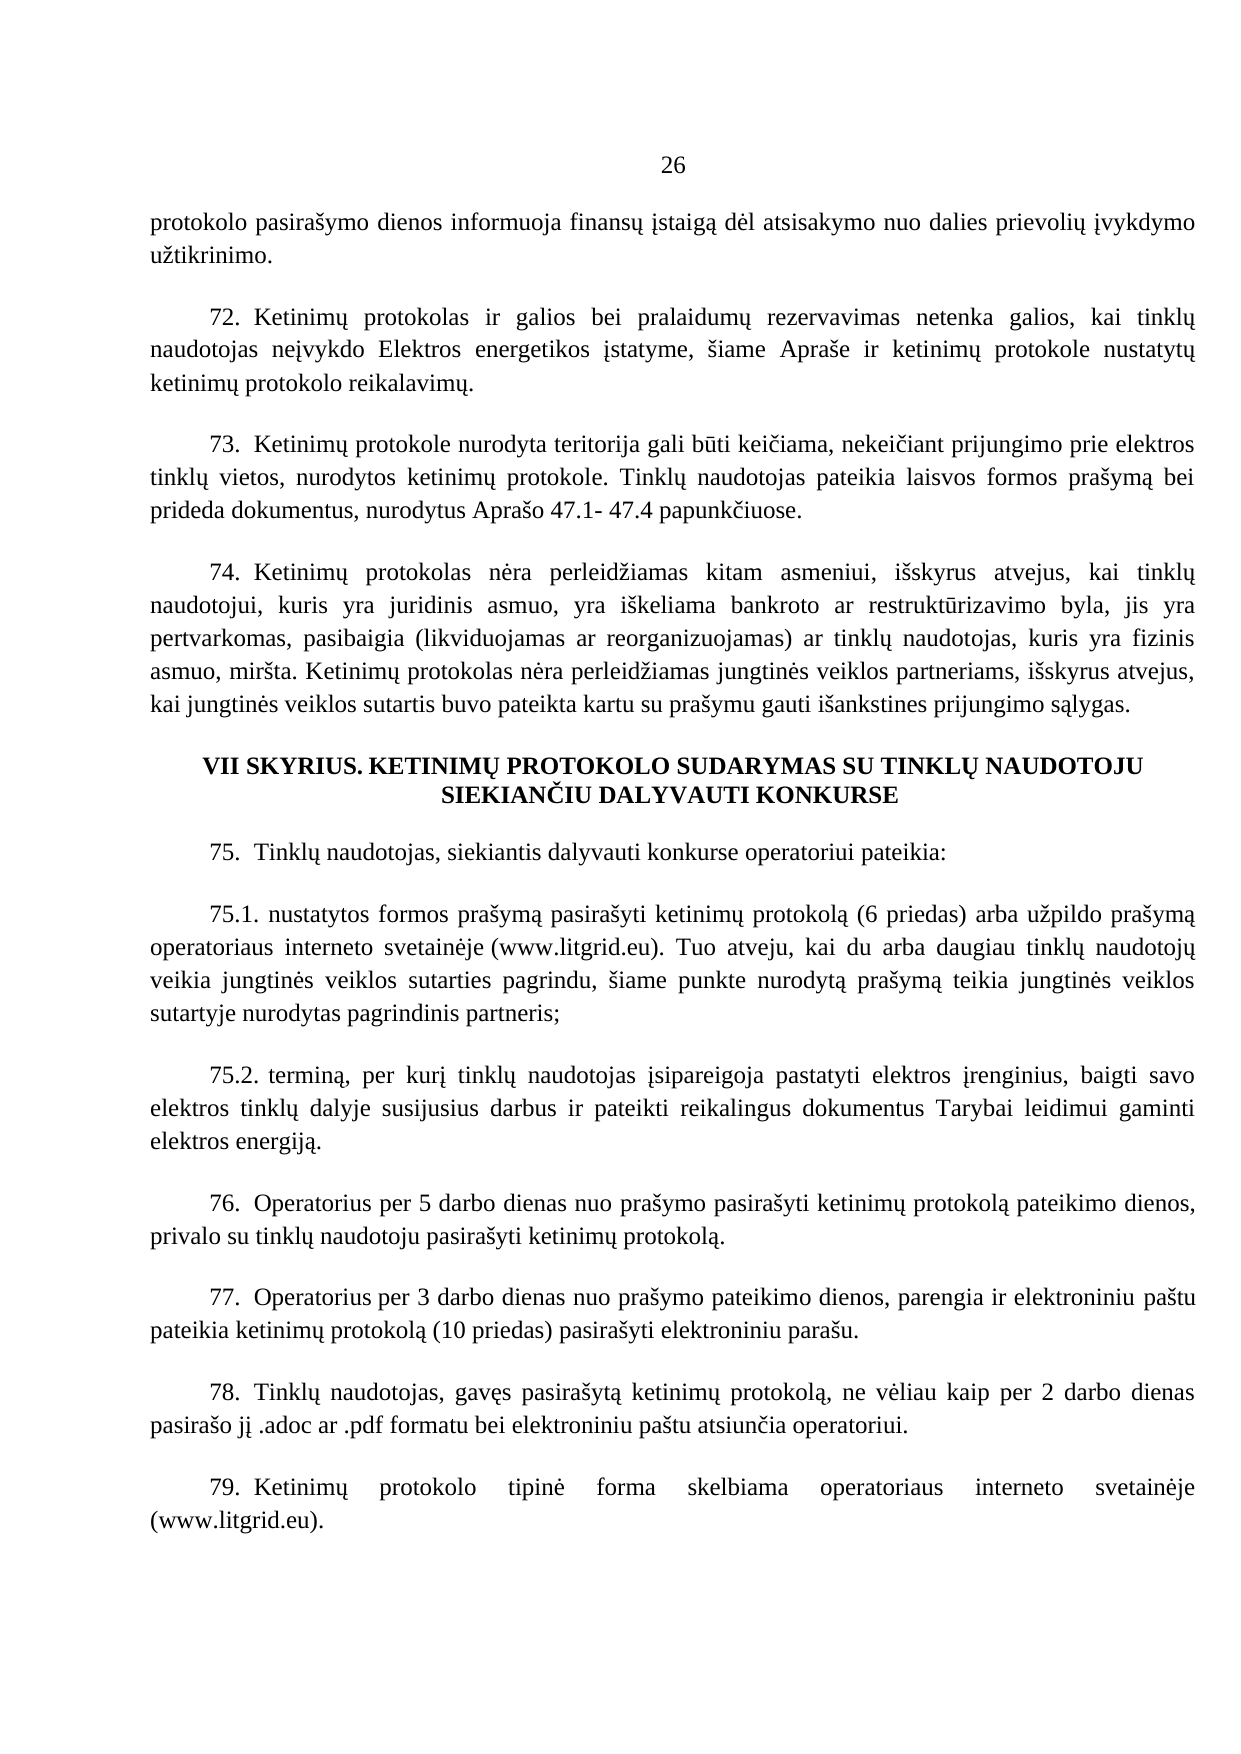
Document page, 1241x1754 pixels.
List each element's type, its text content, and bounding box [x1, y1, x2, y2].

text VII SKYRIUS. KETINIMŲ PROTOKOLO SUDARYMAS SU TINKLŲ NAUDOTOJU SIEKIANČIU DALYVAUTI KONKURSE [150, 751, 1196, 808]
text 75.2. terminą, per kurį tinklų naudotojas įsipareigoja pastatyti elektros įrenginius, baigti savo elektros tinklų dalyje susijusius darbus ir pateikti reikalingus dokumentus Tarybai leidimui gaminti elektros energiją. [150, 1060, 1196, 1155]
text 74. Ketinimų protokolas nėra perleidžiamas kitam asmeniui, išskyrus atvejus, kai tinklų naudotojui, kuris yra juridinis asmuo, yra iškeliama bankroto ar restruktūrizavimo byla, jis yra pertvarkomas, pasibaigia (likviduojamas ar reorganizuojamas) ar tinklų naudotojas, kuris yra fizinis asmuo, miršta. Ketinimų protokolas nėra perleidžiamas jungtinės veiklos partneriams, išskyrus atvejus, kai jungtinės veiklos sutartis buvo pateikta kartu su prašymu gauti išankstines prijungimo sąlygas. [150, 557, 1196, 718]
text 76. Operatorius per 5 darbo dienas nuo prašymo pasirašyti ketinimų protokolą pateikimo dienos, privalo su tinklų naudotoju pasirašyti ketinimų protokolą. [150, 1188, 1196, 1249]
text 75. Tinklų naudotojas, siekiantis dalyvauti konkurse operatoriui pateikia: [150, 837, 1196, 866]
text 75.1. nustatytos formos prašymą pasirašyti ketinimų protokolą (6 priedas) arba užpildo prašymą operatoriaus interneto svetainėje (www.litgrid.eu). Tuo atveju, kai du arba daugiau tinklų naudotojų veikia jungtinės veiklos sutarties pagrindu, šiame punkte nurodytą prašymą teikia jungtinės veiklos sutartyje nurodytas pagrindinis partneris; [150, 899, 1196, 1027]
text 72. Ketinimų protokolas ir galios bei pralaidumų rezervavimas netenka galios, kai tinklų naudotojas neįvykdo Elektros energetikos įstatyme, šiame Apraše ir ketinimų protokole nustatytų ketinimų protokolo reikalavimų. [150, 302, 1196, 396]
text protokolo pasirašymo dienos informuoja finansų įstaigą dėl atsisakymo nuo dalies prievolių įvykdymo užtikrinimo. [150, 207, 1196, 268]
text 77. Operatorius per 3 darbo dienas nuo prašymo pateikimo dienos, parengia ir elektroniniu paštu pateikia ketinimų protokolą (10 priedas) pasirašyti elektroniniu parašu. [150, 1282, 1196, 1344]
text 78. Tinklų naudotojas, gavęs pasirašytą ketinimų protokolą, ne vėliau kaip per 2 darbo dienas pasirašo jį .adoc ar .pdf formatu bei elektroniniu paštu atsiunčia operatoriui. [150, 1377, 1196, 1439]
text 79. Ketinimų protokolo tipinė forma skelbiama operatoriaus interneto svetainėje (www.litgrid.eu). [150, 1472, 1196, 1534]
text 73. Ketinimų protokole nurodyta teritorija gali būti keičiama, nekeičiant prijungimo prie elektros tinklų vietos, nurodytos ketinimų protokole. Tinklų naudotojas pateikia laisvos formos prašymą bei prideda dokumentus, nurodytus Aprašo 47.1- 47.4 papunkčiuose. [150, 429, 1196, 524]
